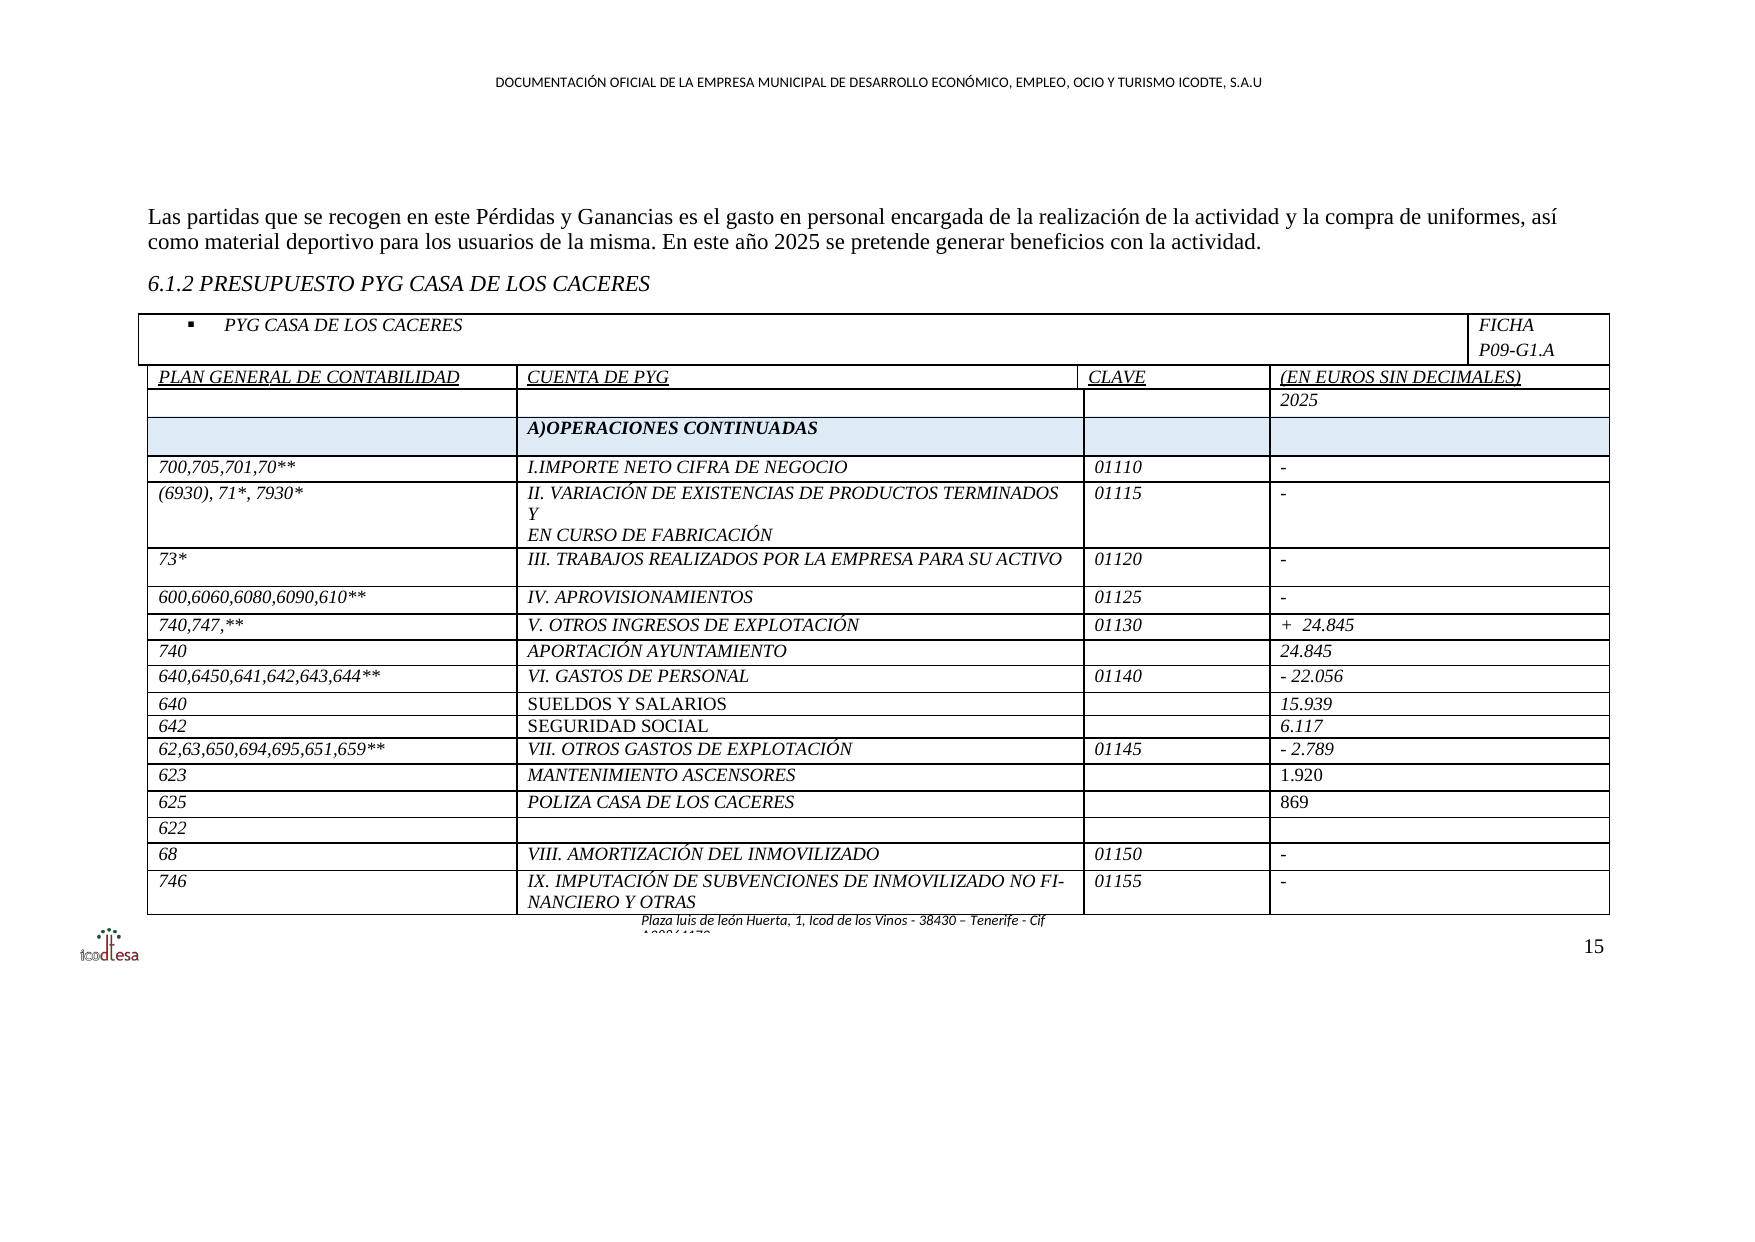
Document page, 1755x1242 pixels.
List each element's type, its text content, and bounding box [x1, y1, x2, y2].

table_cell - [1271, 549, 1609, 586]
table_cell 01150 [1085, 844, 1269, 869]
table_cell VI. GASTOS DE PERSONAL [518, 666, 1083, 692]
table_cell [1085, 716, 1269, 737]
table_cell CUENTA DE PYG [518, 366, 1077, 388]
table_cell POLIZA CASA DE LOS CACERES [518, 792, 1083, 816]
table_cell VIII. AMORTIZACIÓN DEL INMOVILIZADO [518, 844, 1083, 869]
table_header FICHA P09-G1.A [1469, 315, 1609, 364]
table_cell 869 [1271, 792, 1609, 816]
table_cell [518, 390, 1083, 416]
table_cell 740,747,** [148, 615, 516, 639]
table_cell SUELDOS Y SALARIOS [518, 693, 1083, 714]
table_cell [138, 366, 147, 914]
table_cell [1271, 818, 1609, 842]
table_cell 15.939 [1271, 693, 1609, 714]
table_cell [148, 390, 516, 416]
table_cell 625 [148, 792, 516, 816]
table_cell [1085, 792, 1269, 816]
table_cell III. TRABAJOS REALIZADOS POR LA EMPRESA PARA SU ACTIVO [518, 549, 1083, 586]
table_cell - [1271, 483, 1609, 547]
table_cell [518, 818, 1083, 842]
table_cell - [1271, 587, 1609, 613]
table_cell + 24.845 [1271, 615, 1609, 639]
table_cell [1085, 641, 1269, 664]
table_cell - 2.789 [1271, 739, 1609, 763]
table_cell 62,63,650,694,695,651,659** [148, 739, 516, 763]
table_cell 622 [148, 818, 516, 842]
table_cell - [1271, 457, 1609, 481]
table_cell II. VARIACIÓN DE EXISTENCIAS DE PRODUCTOS TERMINADOS Y EN CURSO DE FABRICACIÓN [518, 483, 1083, 547]
table_cell (EN EUROS SIN DECIMALES) [1271, 366, 1609, 388]
table_cell 1.920 [1271, 765, 1609, 790]
table_cell A)OPERACIONES CONTINUADAS [518, 418, 1083, 455]
table_header  PYG CASA DE LOS CACERES [139, 315, 1467, 364]
table_cell 01155 [1085, 871, 1269, 914]
table_cell 740 [148, 641, 516, 664]
table_cell 642 [148, 716, 516, 737]
table_cell [1271, 418, 1609, 455]
table_cell 01130 [1085, 615, 1269, 639]
table_cell [1085, 818, 1269, 842]
table_cell 73* [148, 549, 516, 586]
table_cell APORTACIÓN AYUNTAMIENTO [518, 641, 1083, 664]
table_cell 01140 [1085, 666, 1269, 692]
table_cell [1085, 418, 1269, 455]
table_cell (6930), 71*, 7930* [148, 483, 516, 547]
table_cell 01145 [1085, 739, 1269, 763]
table_cell 01125 [1085, 587, 1269, 613]
table_cell 01120 [1085, 549, 1269, 586]
table_cell [1085, 693, 1269, 714]
text Las partidas que se recogen en este Pérdidas y Ganancias es el gasto en personal encargada de la realización de la actividad y la compra de uniformes, así como material deportivo para los usuarios de la misma. En este año 2025 se pretende generar beneficios con la actividad. [148, 205, 1611, 255]
table_cell - [1271, 844, 1609, 869]
table_cell 2025 [1271, 390, 1609, 416]
table_cell 01115 [1085, 483, 1269, 547]
table_cell [1085, 765, 1269, 790]
table_cell 640,6450,641,642,643,644** [148, 666, 516, 692]
table_cell 600,6060,6080,6090,610** [148, 587, 516, 613]
text 6.1.2 PRESUPUESTO PYG CASA DE LOS CACERES [148, 270, 1627, 296]
table_cell [148, 418, 516, 455]
table_cell I.IMPORTE NETO CIFRA DE NEGOCIO [518, 457, 1083, 481]
table_cell 24.845 [1271, 641, 1609, 664]
table_cell - 22.056 [1271, 666, 1609, 692]
table_cell IX. IMPUTACIÓN DE SUBVENCIONES DE INMOVILIZADO NO FI- NANCIERO Y OTRAS [518, 871, 1083, 914]
table_cell VII. OTROS GASTOS DE EXPLOTACIÓN [518, 739, 1083, 763]
table_cell 640 [148, 693, 516, 714]
table_cell MANTENIMIENTO ASCENSORES [518, 765, 1083, 790]
table_cell 746 [148, 871, 516, 914]
table_cell IV. APROVISIONAMIENTOS [518, 587, 1083, 613]
table_cell CLAVE [1078, 366, 1269, 388]
table_cell V. OTROS INGRESOS DE EXPLOTACIÓN [518, 615, 1083, 639]
table_cell SEGURIDAD SOCIAL [518, 716, 1083, 737]
table_cell 6.117 [1271, 716, 1609, 737]
table_cell 68 [148, 844, 516, 869]
table_cell - [1271, 871, 1609, 914]
table_cell 700,705,701,70** [148, 457, 516, 481]
table_cell [1085, 390, 1269, 416]
table_cell 01110 [1085, 457, 1269, 481]
table_cell PLAN GENERAL DE CONTABILIDAD [148, 366, 516, 388]
table_cell 623 [148, 765, 516, 790]
